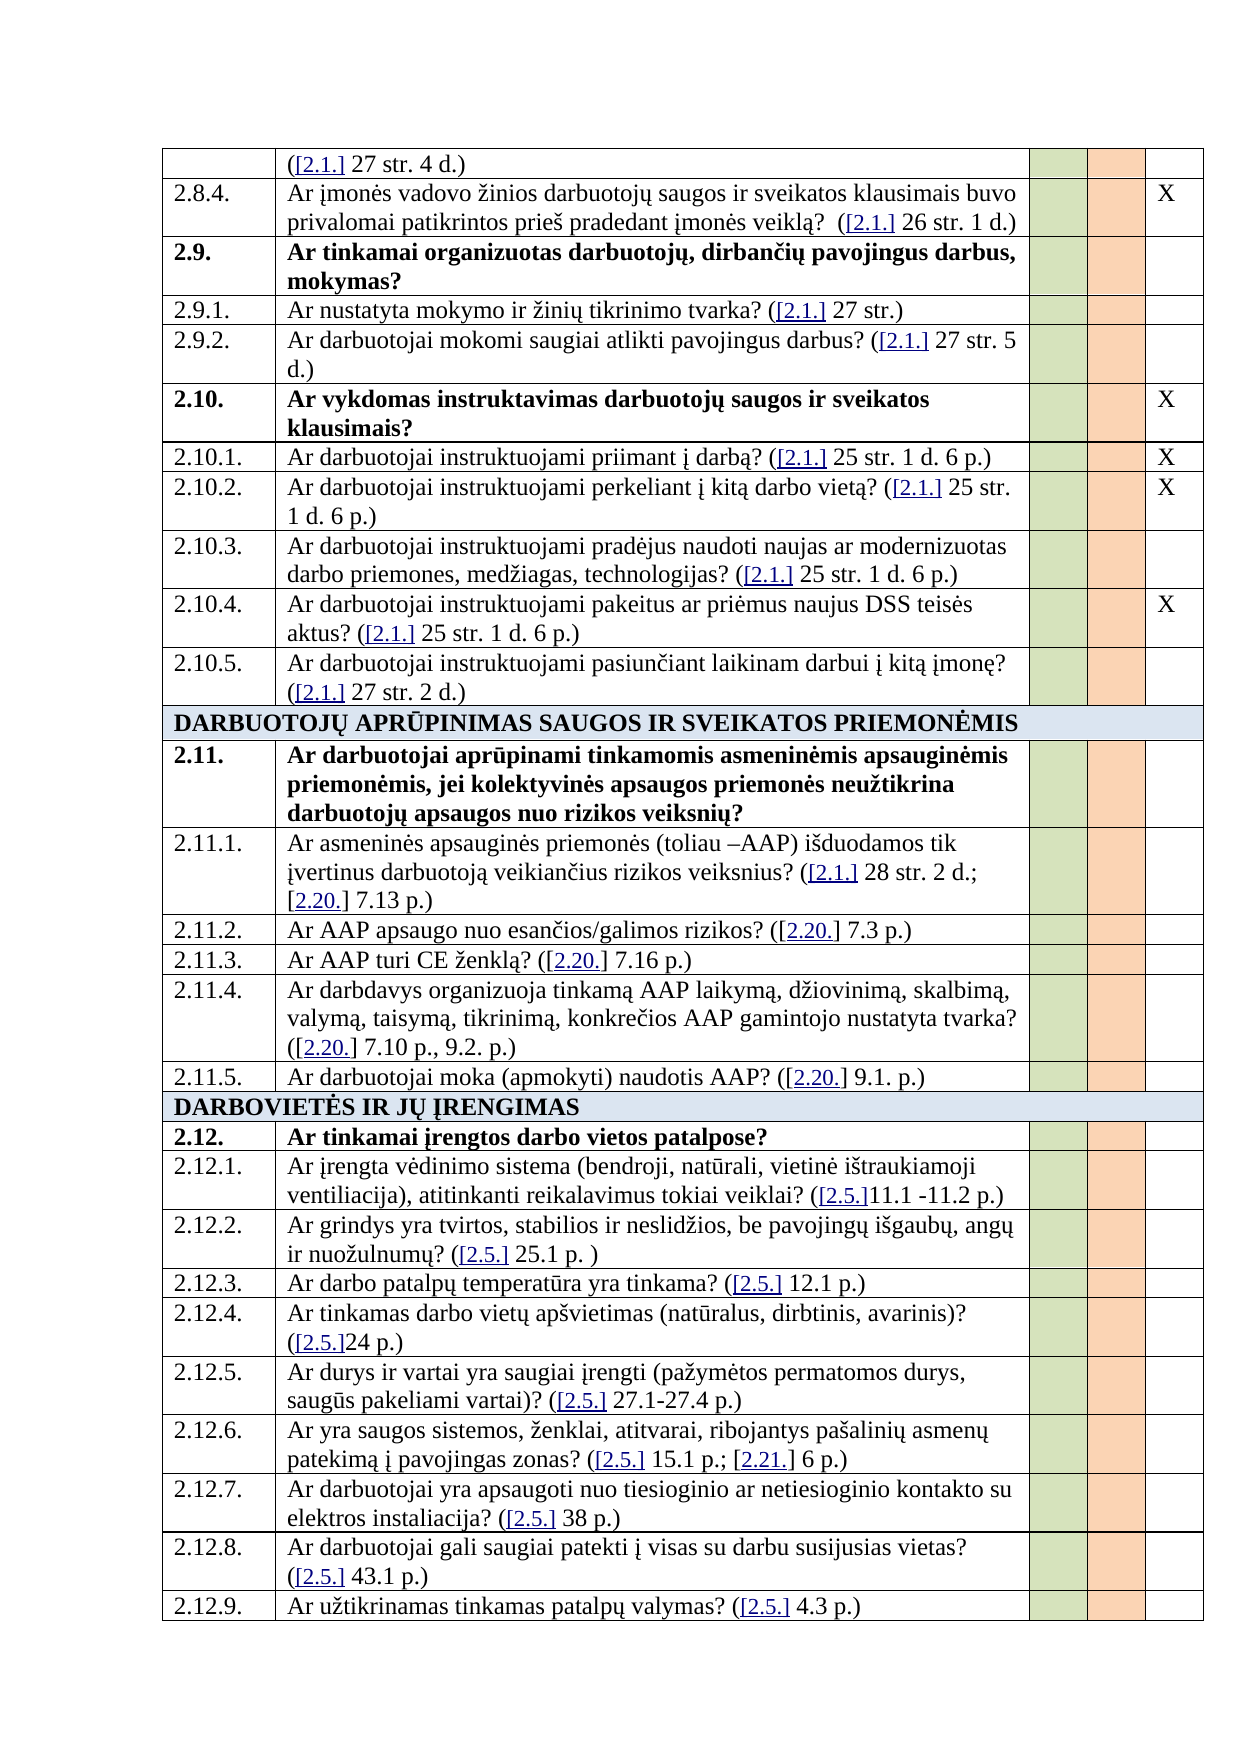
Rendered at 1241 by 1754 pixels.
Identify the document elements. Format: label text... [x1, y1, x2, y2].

table_cell  [1030, 975, 1087, 1061]
table_cell  [1088, 741, 1145, 827]
table_cell [1146, 149, 1203, 177]
table_cell Ar darbo patalpų temperatūra yra tinkama? ([2.5.] 12.1 p.) [276, 1269, 1029, 1297]
table_cell X [1146, 384, 1203, 441]
table_cell 2.12.3. [163, 1269, 275, 1297]
table_cell  [1146, 1474, 1203, 1531]
table_cell 2.12.8. [163, 1533, 275, 1590]
table_cell  [1030, 1533, 1087, 1590]
table_cell  [1088, 828, 1145, 914]
table_cell Ar darbuotojai instruktuojami perkeliant į kitą darbo vietą? ([2.1.] 25 str. 1 d. 6 p.) [276, 472, 1029, 530]
table_cell 2.11.1. [163, 828, 275, 914]
table_cell  [1146, 237, 1203, 294]
table_cell 2.10.5. [163, 648, 275, 705]
table_cell 2.12.6. [163, 1415, 275, 1473]
table_cell  [1030, 296, 1087, 324]
table_cell Ar tinkamas darbo vietų apšvietimas (natūralus, dirbtinis, avarinis)? ([2.5.]24 p.) [276, 1298, 1029, 1356]
table_cell 2.11.2. [163, 915, 275, 944]
table_cell  [1146, 1269, 1203, 1297]
table_cell  [1088, 1415, 1145, 1473]
table_cell Ar darbuotojai aprūpinami tinkamomis asmeninėmis apsauginėmis priemonėmis, jei kolektyvinės apsaugos priemonės neužtikrina darbuotojų apsaugos nuo rizikos veiksnių? [276, 741, 1029, 827]
table_cell  [1146, 915, 1203, 944]
table_cell X [1146, 589, 1203, 647]
table_cell  [1030, 648, 1087, 705]
table_cell 2.10.4. [163, 589, 275, 647]
table_cell DARBOVIETĖS IR JŲ ĮRENGIMAS [163, 1092, 1203, 1121]
table_cell Ar darbuotojai instruktuojami pasiunčiant laikinam darbui į kitą įmonę? ([2.1.] 27 str. 2 d.) [276, 648, 1029, 705]
table_cell  [1146, 1151, 1203, 1209]
table_cell  [1146, 1591, 1203, 1620]
table_cell DARBUOTOJŲ APRŪPINIMAS SAUGOS IR SVEIKATOS PRIEMONĖMIS [163, 706, 1203, 739]
table_cell  [1146, 648, 1203, 705]
table_cell  [1146, 741, 1203, 827]
table_cell 2.8.4. [163, 179, 275, 236]
table_cell  [1030, 828, 1087, 914]
table_cell 2.11.5. [163, 1062, 275, 1091]
table_cell  [1030, 1062, 1087, 1091]
table_cell  [1088, 1591, 1145, 1620]
table_cell  [1088, 179, 1145, 236]
table_cell 2.12.5. [163, 1357, 275, 1414]
table_cell Ar yra saugos sistemos, ženklai, atitvarai, ribojantys pašalinių asmenų patekimą į pavojingas zonas? ([2.5.] 15.1 p.; [2.21.] 6 p.) [276, 1415, 1029, 1473]
table_cell 2.12.7. [163, 1474, 275, 1531]
table_cell  [1030, 179, 1087, 236]
table_cell  [1146, 1357, 1203, 1414]
table_cell  [1146, 1415, 1203, 1473]
table_cell  [1030, 589, 1087, 647]
table_cell  [1088, 945, 1145, 974]
table_cell  [1088, 1533, 1145, 1590]
table_cell Ar tinkamai organizuotas darbuotojų, dirbančių pavojingus darbus, mokymas? [276, 237, 1029, 294]
table_cell 2.11.3. [163, 945, 275, 974]
table_cell  [1030, 531, 1087, 588]
table_cell X [1146, 472, 1203, 530]
table_cell  [1030, 1474, 1087, 1531]
table_cell Ar grindys yra tvirtos, stabilios ir neslidžios, be pavojingų išgaubų, angų ir nuožulnumų? ([2.5.] 25.1 p. ) [276, 1210, 1029, 1267]
table_cell  [1030, 1298, 1087, 1356]
table_cell  [1146, 1298, 1203, 1356]
table_cell  [1088, 648, 1145, 705]
table_cell  [1030, 1269, 1087, 1297]
table_cell  [1030, 1357, 1087, 1414]
table_cell  [1088, 472, 1145, 530]
table_cell  [1030, 1210, 1087, 1267]
table_cell  [1088, 1474, 1145, 1531]
table_cell  [1030, 443, 1087, 471]
table_cell  [1088, 1357, 1145, 1414]
table_cell  [1088, 975, 1145, 1061]
table_cell  [1146, 1210, 1203, 1267]
table_cell  [1030, 325, 1087, 383]
table_cell  [1088, 1151, 1145, 1209]
table_cell [1030, 149, 1087, 177]
table_cell  [1088, 443, 1145, 471]
table_cell [1088, 149, 1145, 177]
table_cell  [1146, 1533, 1203, 1590]
table_cell Ar tinkamai įrengtos darbo vietos patalpose? [276, 1122, 1029, 1150]
table_cell 2.12.1. [163, 1151, 275, 1209]
table_cell Ar AAP apsaugo nuo esančios/galimos rizikos? ([2.20.] 7.3 p.) [276, 915, 1029, 944]
table_cell  [1030, 1122, 1087, 1150]
table_cell  [1088, 1269, 1145, 1297]
table_cell Ar asmeninės apsauginės priemonės (toliau –AAP) išduodamos tik įvertinus darbuotoją veikiančius rizikos veiksnius? ([2.1.] 28 str. 2 d.; [2.20.] 7.13 p.) [276, 828, 1029, 914]
table_cell  [1146, 975, 1203, 1061]
table_cell Ar nustatyta mokymo ir žinių tikrinimo tvarka? ([2.1.] 27 str.) [276, 296, 1029, 324]
table_cell 2.10.1. [163, 443, 275, 471]
table_cell  [1088, 915, 1145, 944]
table_cell  [1146, 945, 1203, 974]
table_cell  [1088, 384, 1145, 441]
table_cell Ar darbuotojai mokomi saugiai atlikti pavojingus darbus? ([2.1.] 27 str. 5 d.) [276, 325, 1029, 383]
table_cell Ar darbuotojai yra apsaugoti nuo tiesioginio ar netiesioginio kontakto su elektros instaliacija? ([2.5.] 38 p.) [276, 1474, 1029, 1531]
table_cell  [1088, 1122, 1145, 1150]
table_cell  [1030, 1415, 1087, 1473]
table_cell ([2.1.] 27 str. 4 d.) [276, 149, 1029, 177]
table_cell 2.9. [163, 237, 275, 294]
table_cell  [1030, 945, 1087, 974]
table_cell Ar įrengta vėdinimo sistema (bendroji, natūrali, vietinė ištraukiamoji ventiliacija), atitinkanti reikalavimus tokiai veiklai? ([2.5.]11.1 -11.2 p.) [276, 1151, 1029, 1209]
table_cell 2.9.2. [163, 325, 275, 383]
table_cell  [1088, 237, 1145, 294]
table_cell  [1030, 741, 1087, 827]
table_cell 2.12.4. [163, 1298, 275, 1356]
table_cell Ar durys ir vartai yra saugiai įrengti (pažymėtos permatomos durys, saugūs pakeliami vartai)? ([2.5.] 27.1-27.4 p.) [276, 1357, 1029, 1414]
table_cell  [1146, 1062, 1203, 1091]
table_cell Ar AAP turi CE ženklą? ([2.20.] 7.16 p.) [276, 945, 1029, 974]
table_cell  [1088, 1210, 1145, 1267]
table_cell X [1146, 443, 1203, 471]
table_cell  [1030, 384, 1087, 441]
table_cell  [1030, 472, 1087, 530]
table_cell Ar įmonės vadovo žinios darbuotojų saugos ir sveikatos klausimais buvo privalomai patikrintos prieš pradedant įmonės veiklą? ([2.1.] 26 str. 1 d.) [276, 179, 1029, 236]
table_cell  [1146, 1122, 1203, 1150]
table_cell  [1088, 296, 1145, 324]
table_cell 2.11. [163, 741, 275, 827]
table_cell  [1030, 1591, 1087, 1620]
table_cell Ar užtikrinamas tinkamas patalpų valymas? ([2.5.] 4.3 p.) [276, 1591, 1029, 1620]
table_cell [163, 149, 275, 177]
table_cell 2.10.2. [163, 472, 275, 530]
table_cell  [1146, 531, 1203, 588]
table_cell 2.10. [163, 384, 275, 441]
table_cell 2.10.3. [163, 531, 275, 588]
table_cell Ar darbdavys organizuoja tinkamą AAP laikymą, džiovinimą, skalbimą, valymą, taisymą, tikrinimą, konkrečios AAP gamintojo nustatyta tvarka? ([2.20.] 7.10 p., 9.2. p.) [276, 975, 1029, 1061]
table_cell  [1030, 237, 1087, 294]
table_cell 2.9.1. [163, 296, 275, 324]
table_cell  [1088, 1298, 1145, 1356]
table_cell Ar darbuotojai instruktuojami priimant į darbą? ([2.1.] 25 str. 1 d. 6 p.) [276, 443, 1029, 471]
table_cell Ar darbuotojai gali saugiai patekti į visas su darbu susijusias vietas? ([2.5.] 43.1 p.) [276, 1533, 1029, 1590]
table_cell Ar vykdomas instruktavimas darbuotojų saugos ir sveikatos klausimais? [276, 384, 1029, 441]
table_cell Ar darbuotojai moka (apmokyti) naudotis AAP? ([2.20.] 9.1. p.) [276, 1062, 1029, 1091]
table_cell  [1088, 1062, 1145, 1091]
table_cell 2.12. [163, 1122, 275, 1150]
table_cell  [1030, 1151, 1087, 1209]
table_cell  [1146, 296, 1203, 324]
table_cell  [1030, 915, 1087, 944]
table_cell 2.11.4. [163, 975, 275, 1061]
table_cell 2.12.2. [163, 1210, 275, 1267]
table_cell Ar darbuotojai instruktuojami pradėjus naudoti naujas ar modernizuotas darbo priemones, medžiagas, technologijas? ([2.1.] 25 str. 1 d. 6 p.) [276, 531, 1029, 588]
table_cell  [1146, 325, 1203, 383]
table_cell Ar darbuotojai instruktuojami pakeitus ar priėmus naujus DSS teisės aktus? ([2.1.] 25 str. 1 d. 6 p.) [276, 589, 1029, 647]
table_cell  [1088, 531, 1145, 588]
table_cell 2.12.9. [163, 1591, 275, 1620]
table_cell  [1088, 589, 1145, 647]
table_cell  [1088, 325, 1145, 383]
table_cell X [1146, 179, 1203, 236]
table_cell  [1146, 828, 1203, 914]
